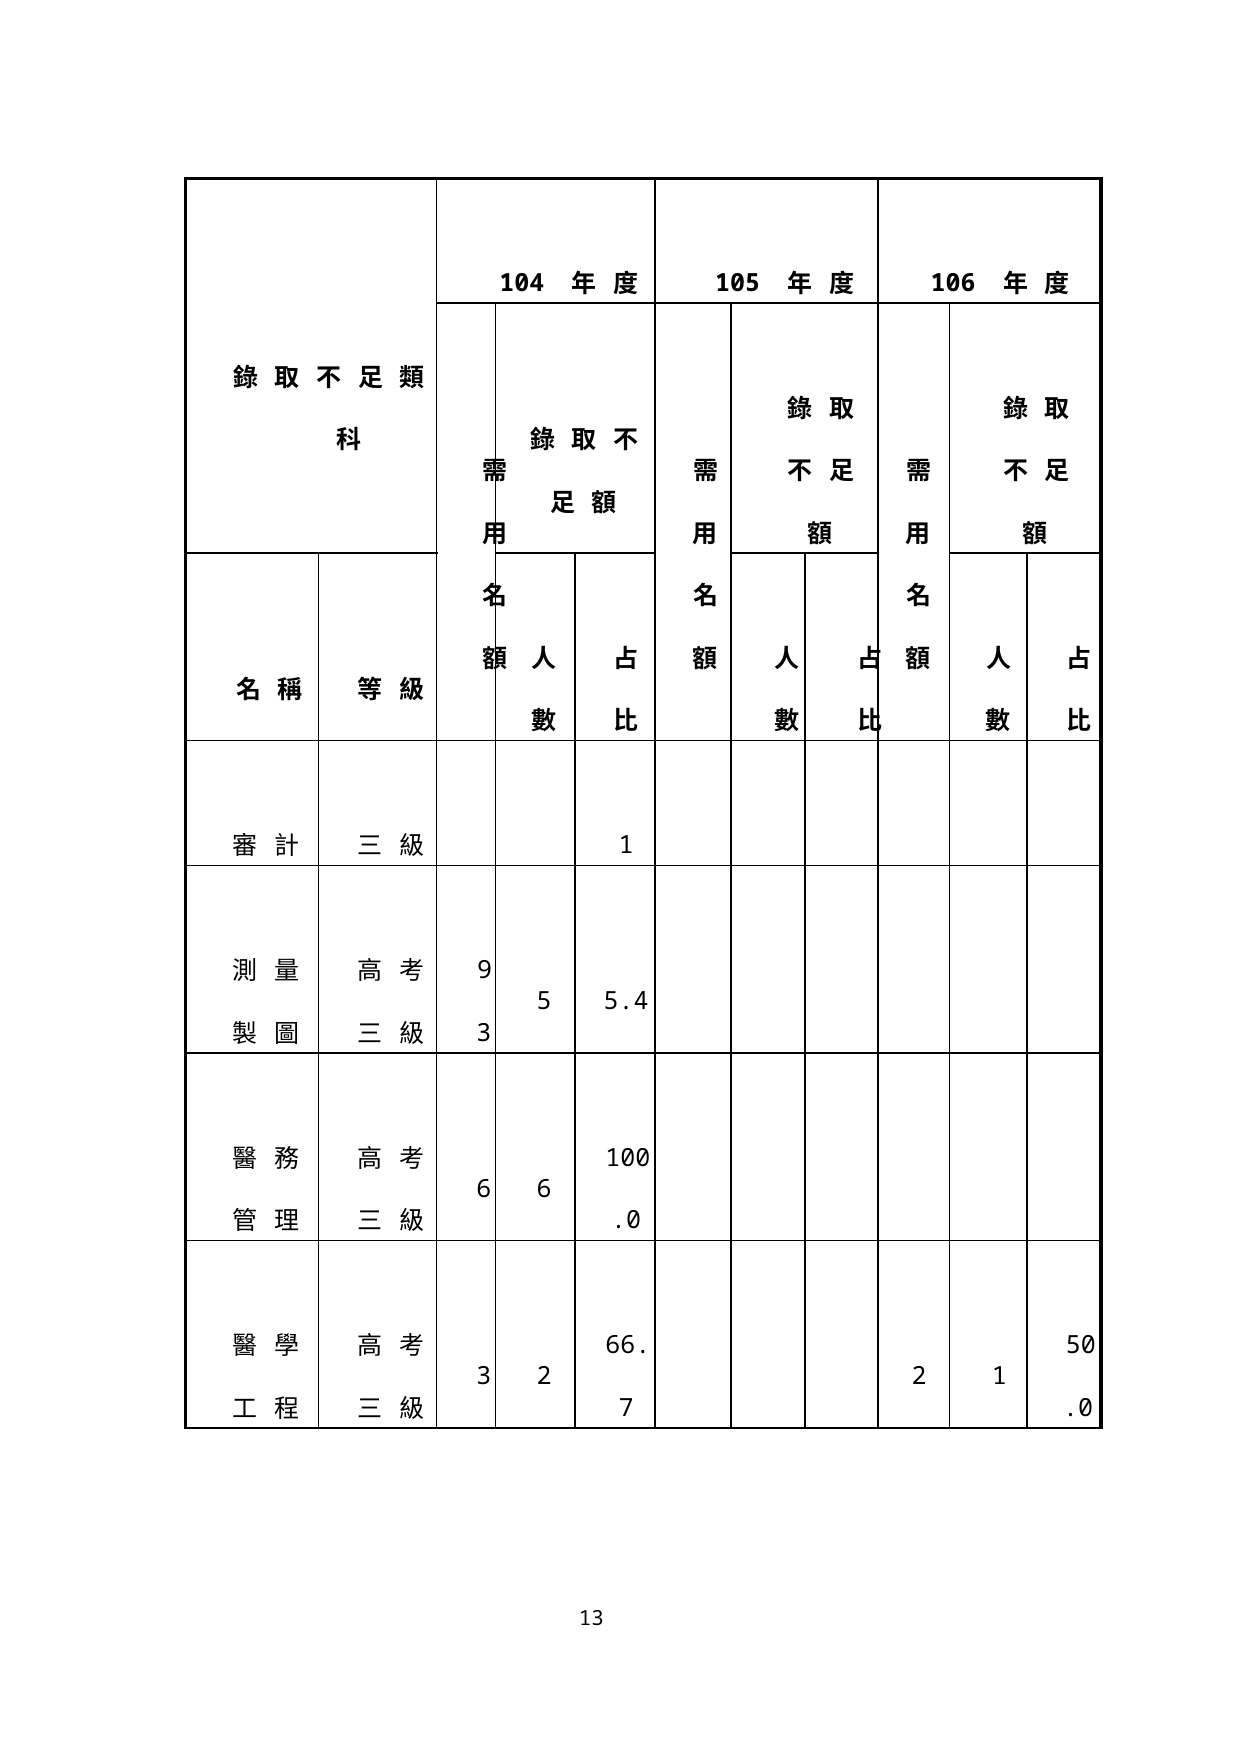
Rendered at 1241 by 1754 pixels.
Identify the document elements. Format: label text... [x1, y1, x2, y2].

table_cell [1028, 866, 1099, 1052]
table_cell 占比 [576, 554, 654, 740]
table_cell [879, 741, 949, 865]
table_cell 高考三級 [319, 1241, 436, 1427]
table_cell 66.7 [576, 1241, 654, 1427]
table_cell 5.4 [576, 866, 654, 1052]
table_cell [806, 741, 877, 865]
table_cell [732, 1054, 804, 1240]
table_cell 2 [496, 1241, 574, 1427]
table_cell 審計 [187, 741, 318, 865]
table_cell [656, 1054, 730, 1240]
table_cell 人數 [496, 554, 574, 740]
table_cell 人數 [732, 554, 804, 740]
table_cell 醫學工程 [187, 1241, 318, 1427]
table_cell 93 [437, 866, 495, 1052]
table_cell 6 [496, 1054, 574, 1240]
table_cell 測量製圖 [187, 866, 318, 1052]
table_cell [1028, 1054, 1099, 1240]
table_cell 2 [879, 1241, 949, 1427]
table_cell [656, 1241, 730, 1427]
table_cell [879, 866, 949, 1052]
table_cell 錄取不足額 [950, 304, 1099, 552]
table_cell [656, 741, 730, 865]
table_cell [806, 866, 877, 1052]
table_cell [732, 741, 804, 865]
table_cell 人數 [950, 554, 1026, 740]
table_cell [656, 866, 730, 1052]
table_cell [806, 1241, 877, 1427]
table_cell [496, 741, 574, 865]
table_cell [1028, 741, 1099, 865]
table_cell 5 [496, 866, 574, 1052]
table_cell 等級 [319, 554, 436, 740]
table_cell [437, 741, 495, 865]
table_cell 需用 名額 [656, 304, 730, 740]
table_cell 50.0 [1028, 1241, 1099, 1427]
table_cell 占比 [1028, 554, 1099, 740]
table_cell 錄取不足額 [496, 304, 654, 552]
table_header 106年度 [879, 180, 1099, 302]
table_cell [950, 866, 1026, 1052]
table_cell [950, 741, 1026, 865]
table_cell 100.0 [576, 1054, 654, 1240]
table_cell [950, 1054, 1026, 1240]
table_cell 1 [950, 1241, 1026, 1427]
table_cell [732, 1241, 804, 1427]
table_cell 占比 [806, 554, 877, 740]
table_cell 1 [576, 741, 654, 865]
table_cell 高考三級 [319, 1054, 436, 1240]
table_header 104年度 [437, 180, 654, 302]
table_cell 三級 [319, 741, 436, 865]
table_cell 高考三級 [319, 866, 436, 1052]
table_cell [732, 866, 804, 1052]
table_header 105年度 [656, 180, 877, 302]
table_cell 6 [437, 1054, 495, 1240]
table_cell 需用 名額 [879, 304, 949, 740]
table_header 錄取不足類科 [187, 180, 436, 552]
table_cell [806, 1054, 877, 1240]
table_cell 需用 名額 [437, 304, 495, 740]
table_cell 醫務管理 [187, 1054, 318, 1240]
table_cell 名稱 [187, 554, 318, 740]
table_cell [879, 1054, 949, 1240]
table_cell 3 [437, 1241, 495, 1427]
table_cell 錄取不足額 [732, 304, 877, 552]
